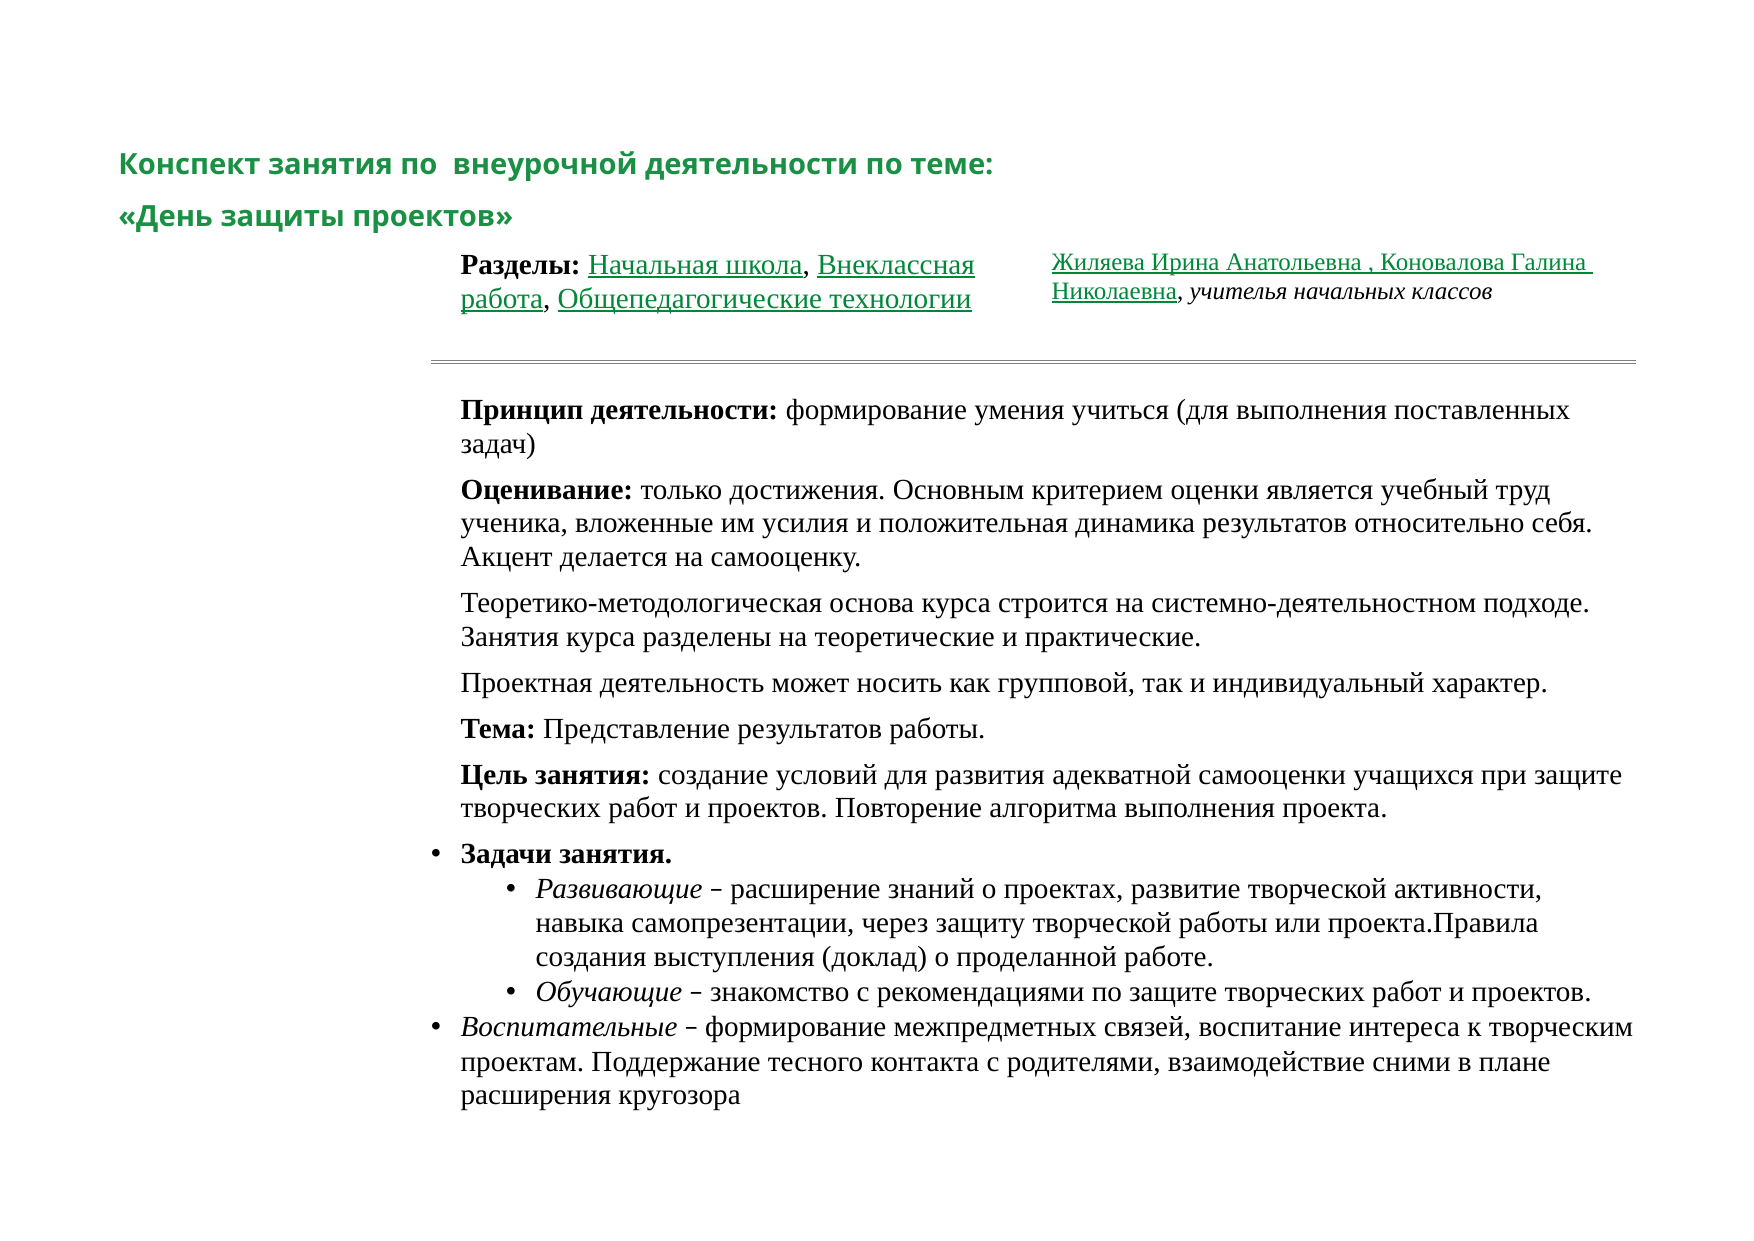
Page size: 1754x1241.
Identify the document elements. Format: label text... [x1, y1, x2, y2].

list Оценивание: только достижения. Основным критерием оценки является учебный труд ученика, вложенные им усилия и положительная динамика результатов относительно себя. Акцент делается на самооценку. [431, 472, 1636, 573]
list Проектная деятельность может носить как групповой, так и индивидуальный характер. [431, 665, 1636, 698]
list Цель занятия: создание условий для развития адекватной самооценки учащихся при защите творческих работ и проектов. Повторение алгоритма выполнения проекта. [431, 757, 1636, 824]
list Обучающие – знакомство с рекомендациями по защите творческих работ и проектов. [506, 973, 1636, 1008]
text «День защиты проектов» [118, 195, 1636, 235]
list Воспитательные – формирование межпредметных связей, воспитание интереса к творческим проектам. Поддержание тесного контакта с родителями, взаимодействие сними в плане расширения кругозора [431, 1008, 1636, 1111]
list Жиляева Ирина Анатольевна , Коновалова Галина Николаевна, учителья начальных классов [1022, 247, 1636, 305]
list Теоретико-методологическая основа курса строится на системно-деятельностном подходе. Занятия курса разделены на теоретические и практические. [431, 585, 1636, 652]
list Тема: Представление результатов работы. [431, 711, 1636, 744]
list Разделы: Начальная школа, Внеклассная работа, Общепедагогические технологии [431, 247, 1636, 334]
list Развивающие – расширение знаний о проектах, развитие творческой активности, навыка самопрезентации, через защиту творческой работы или проекта.Правила создания выступления (доклад) о проделанной работе. [506, 870, 1636, 973]
subtitle Конспект занятия по внеурочной деятельности по теме: [118, 143, 1636, 183]
list Задачи занятия. [431, 836, 1636, 870]
list Принцип деятельности: формирование умения учиться (для выполнения поставленных задач) [431, 392, 1636, 459]
